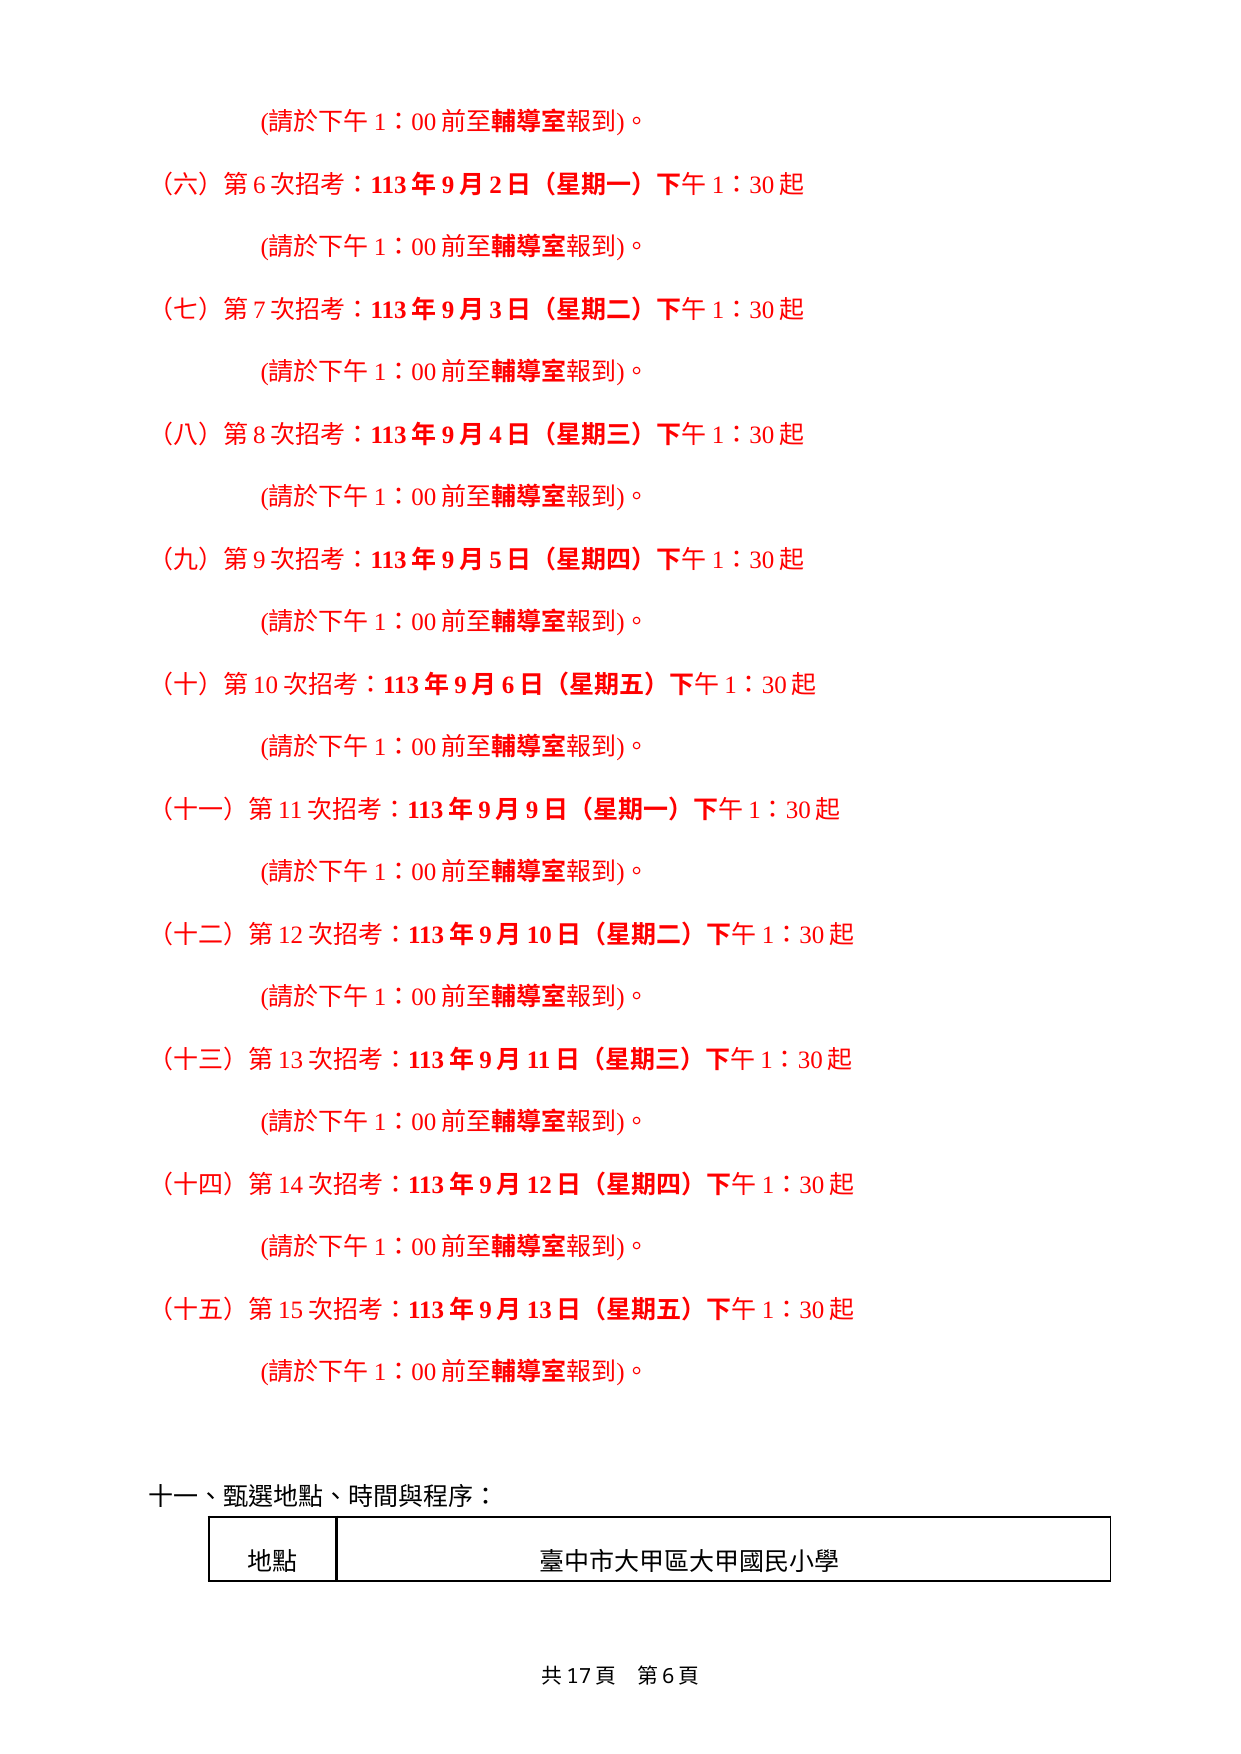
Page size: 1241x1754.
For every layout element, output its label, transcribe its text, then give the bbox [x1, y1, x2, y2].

text (請於下午1：00前至輔導室報到)。 [148, 828, 1122, 891]
table_header 地點 [210, 1518, 335, 1580]
text (請於下午1：00前至輔導室報到)。 [148, 578, 1122, 641]
text (請於下午1：00前至輔導室報到)。 [148, 78, 1122, 141]
text (請於下午1：00前至輔導室報到)。 [148, 953, 1122, 1016]
text (請於下午1：00前至輔導室報到)。 [148, 1328, 1122, 1391]
text （九）第9次招考：113年9月5日（星期四）下午1：30起 [148, 516, 1122, 578]
text (請於下午1：00前至輔導室報到)。 [148, 203, 1122, 266]
text (請於下午1：00前至輔導室報到)。 [148, 703, 1122, 766]
text 十一、甄選地點、時間與程序： [148, 1453, 1122, 1516]
text (請於下午1：00前至輔導室報到)。 [148, 1203, 1122, 1266]
text （十三）第13次招考：113年9月11日（星期三）下午1：30起 [148, 1016, 1122, 1078]
table_header 臺中市大甲區大甲國民小學 [338, 1518, 1110, 1580]
text (請於下午1：00前至輔導室報到)。 [148, 1078, 1122, 1141]
text （十二）第12次招考：113年9月10日（星期二）下午1：30起 [148, 891, 1122, 953]
text （十四）第14次招考：113年9月12日（星期四）下午1：30起 [148, 1141, 1122, 1203]
text （十一）第11次招考：113年9月9日（星期一）下午1：30起 [148, 766, 1122, 828]
text （七）第7次招考：113年9月3日（星期二）下午1：30起 [148, 266, 1122, 328]
text (請於下午1：00前至輔導室報到)。 [148, 328, 1122, 391]
text （十五）第15次招考：113年9月13日（星期五）下午1：30起 [148, 1266, 1122, 1328]
text （六）第6次招考：113年9月2日（星期一）下午1：30起 [148, 141, 1122, 203]
text （八）第8次招考：113年9月4日（星期三）下午1：30起 [148, 391, 1122, 453]
text (請於下午1：00前至輔導室報到)。 [148, 453, 1122, 516]
text （十）第10次招考：113年9月6日（星期五）下午1：30起 [148, 641, 1122, 703]
